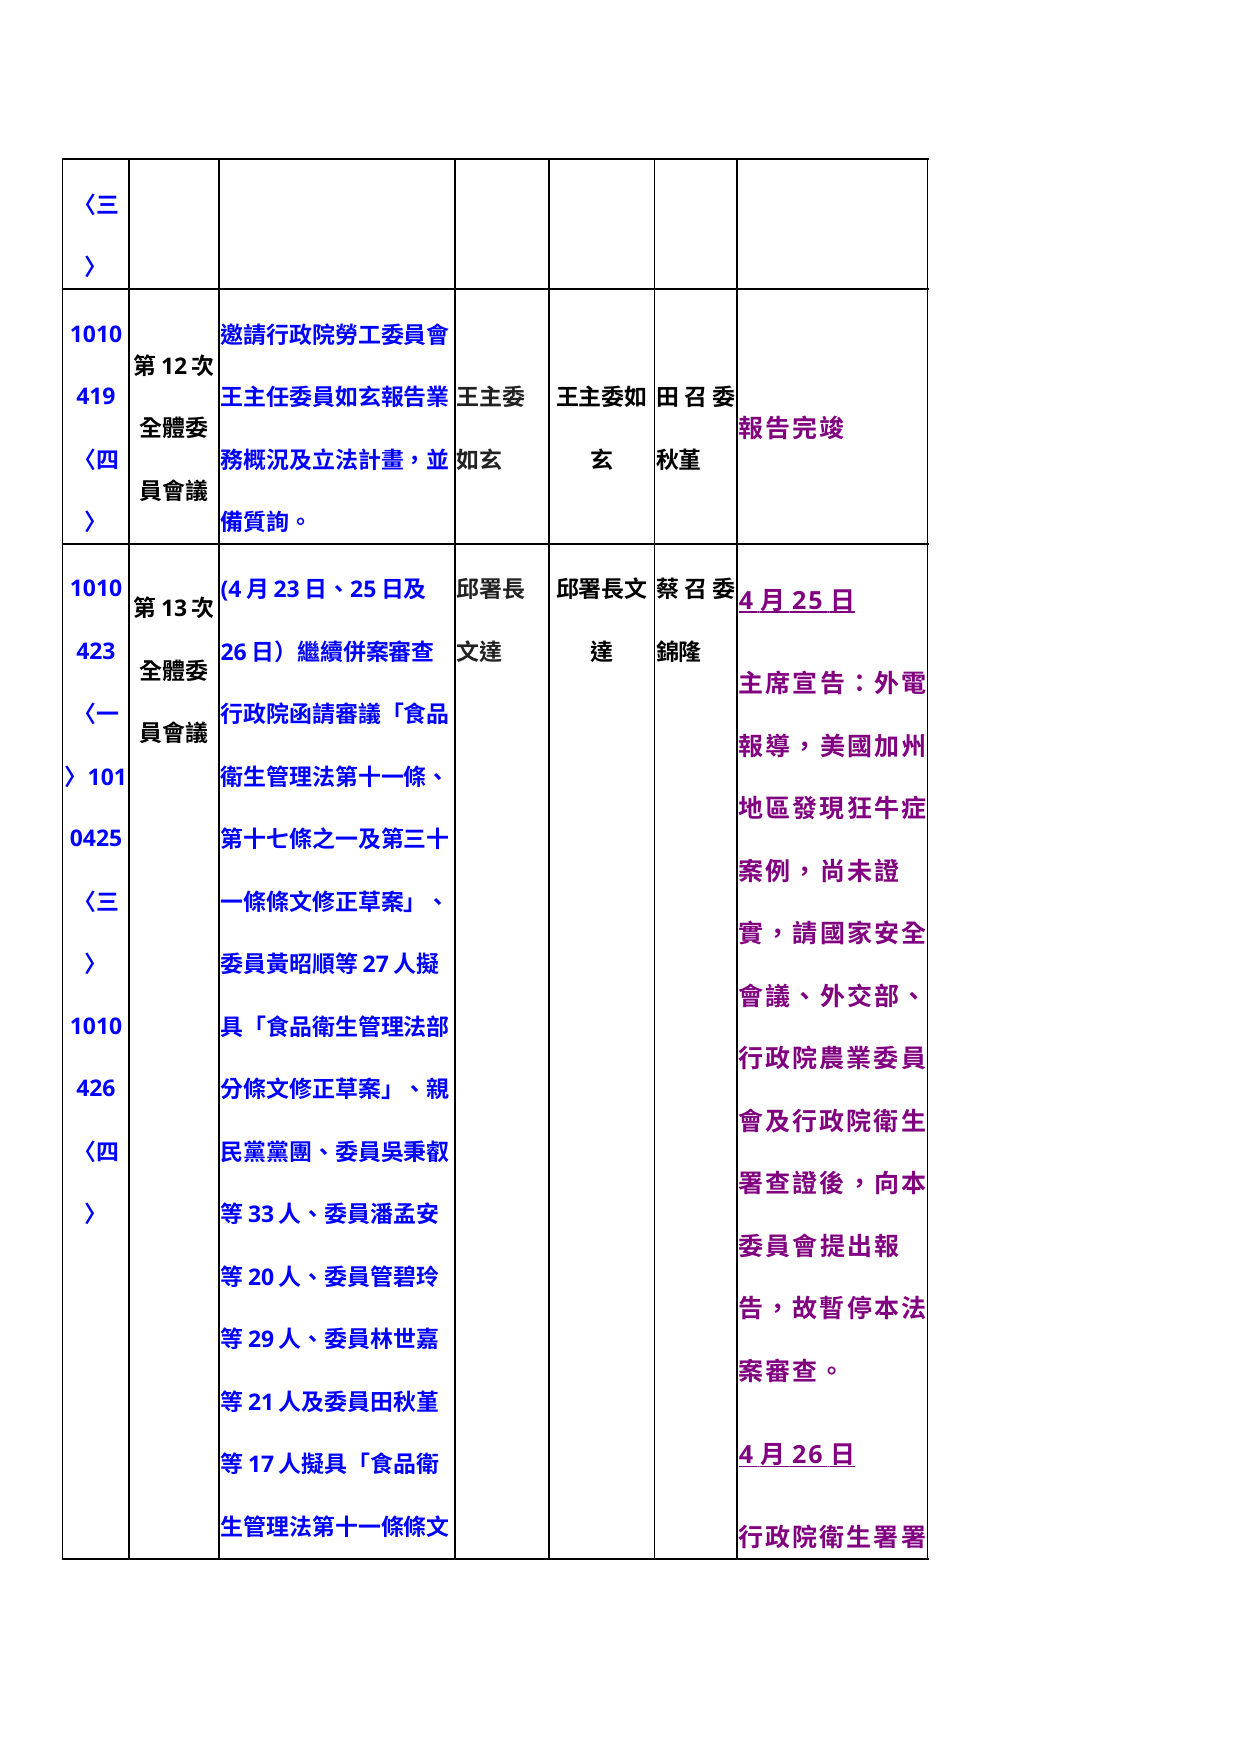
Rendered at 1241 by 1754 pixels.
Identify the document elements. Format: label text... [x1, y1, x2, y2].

table_cell 邀請行政院勞工委員會王主任委員如玄報告業務概況及立法計畫，並備質詢。 [220, 290, 454, 543]
table_cell (4月23日、25日及26日）繼續併案審查行政院函請審議「食品衛生管理法第十一條、第十七條之一及第三十一條條文修正草案」、委員黃昭順等27人擬具「食品衛生管理法部分條文修正草案」、親民黨黨團、委員吳秉叡等33人、委員潘孟安等20人、委員管碧玲等29人、委員林世嘉等21人及委員田秋堇等17人擬具「食品衛生管理法第十一條條文 [220, 545, 454, 1558]
table_cell [130, 160, 218, 288]
table_cell 〈三〉 [63, 160, 128, 288]
table_cell [550, 160, 654, 288]
table_cell 田召委秋堇 [655, 290, 736, 543]
table_cell 1010423〈一〉1010425〈三〉 1010426〈四〉 [63, 545, 128, 1558]
table_cell 邱署長文達 [456, 545, 548, 1558]
table_cell [456, 160, 548, 288]
table_cell 王主委如玄 [550, 290, 654, 543]
table_cell 1010419〈四〉 [63, 290, 128, 543]
table_cell 蔡召委錦隆 [655, 545, 736, 1558]
table_cell 王主委如玄 [456, 290, 548, 543]
table_cell 邱署長文達 [550, 545, 654, 1558]
table_cell [655, 160, 736, 288]
table_cell [738, 160, 927, 288]
table_cell [220, 160, 454, 288]
table_cell 第13次全體委員會議 [130, 545, 218, 1558]
table_cell 第12次全體委員會議 [130, 290, 218, 543]
table_cell 4月25日 主席宣告：外電報導，美國加州地區發現狂牛症案例，尚未證實，請國家安全會議、外交部、行政院農業委員會及行政院衛生署查證後，向本委員會提出報告，故暫停本法案審查。 4月26日 行政院衛生署署 [738, 545, 927, 1558]
table_cell 報告完竣 [738, 290, 927, 543]
